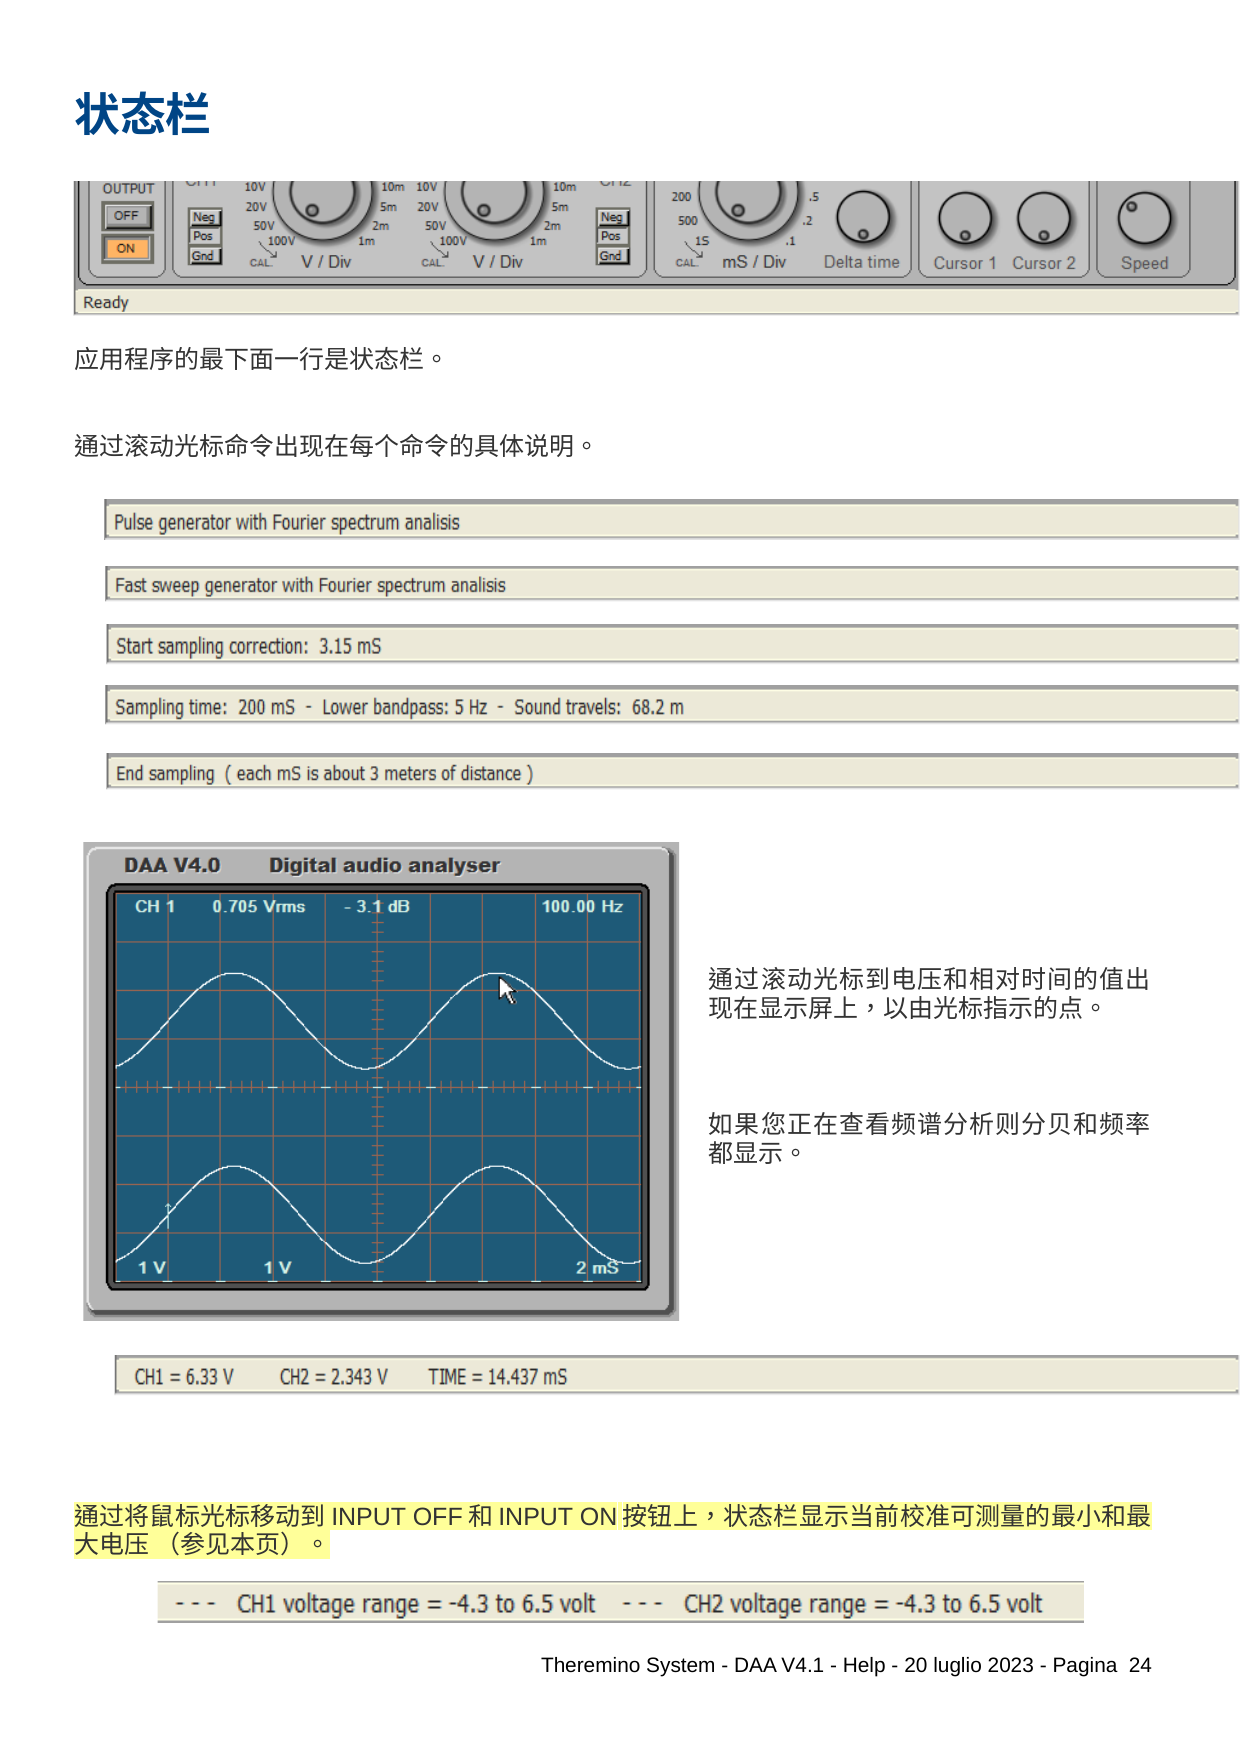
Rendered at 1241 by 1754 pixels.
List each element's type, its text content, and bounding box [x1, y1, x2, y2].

picture [106, 624, 1241, 666]
text 通过将鼠标光标移动到INPUT OFF和INPUT ON按钮上，状态栏显示当前校准可测量的最小和最大电压 （参见本页）。 [74, 1502, 1152, 1559]
picture [105, 685, 1241, 726]
text [74, 1110, 83, 1168]
text 应用程序的最下面一行是状态栏。 [74, 317, 1152, 403]
picture [105, 566, 1241, 603]
picture [157, 1581, 1084, 1623]
picture [114, 1355, 1241, 1397]
picture [104, 499, 1241, 540]
picture [83, 842, 680, 1321]
text 通过滚动光标到电压和相对时间的值出现在显示屏上，以由光标指示的点。 [680, 965, 1152, 1023]
text 通过滚动光标命令出现在每个命令的具体说明。 [74, 432, 1152, 461]
picture [106, 753, 1241, 791]
picture [73, 181, 1240, 317]
text [74, 165, 1152, 181]
subtitle 状态栏 [74, 89, 1152, 141]
text 如果您正在查看频谱分析则分贝和频率都显示。 [680, 1110, 1152, 1168]
